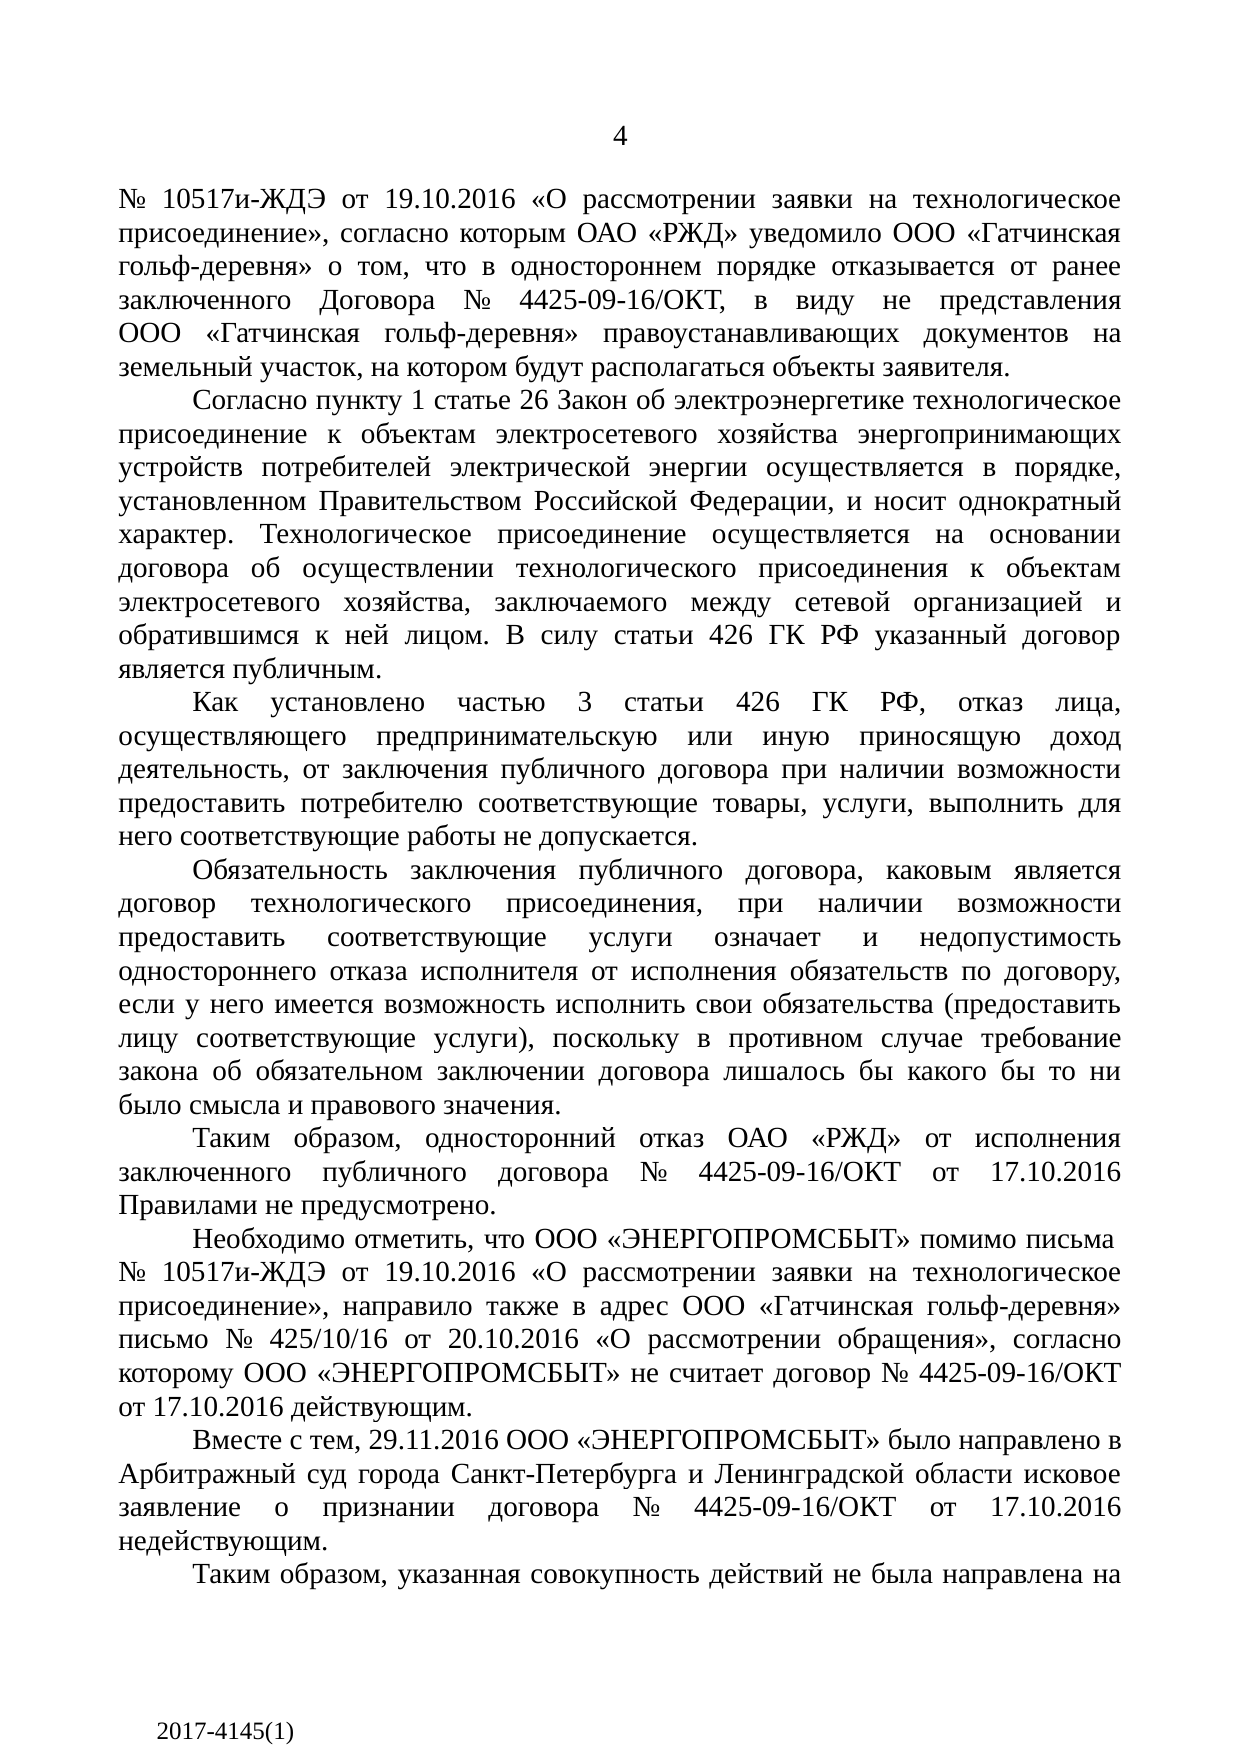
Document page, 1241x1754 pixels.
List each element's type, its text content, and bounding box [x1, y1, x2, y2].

text Необходимо отметить, что ООО «ЭНЕРГОПРОМСБЫТ» помимо письма № 10517и-ЖДЭ от 19.10.2016 «О рассмотрении заявки на технологическое присоединение», направило также в адрес ООО «Гатчинская гольф-деревня» письмо № 425/10/16 от 20.10.2016 «О рассмотрении обращения», согласно которому ООО «ЭНЕРГОПРОМСБЫТ» не считает договор № 4425-09-16/ОКТ от 17.10.2016 действующим. [118, 1221, 1122, 1422]
text Обязательность заключения публичного договора, каковым является договор технологического присоединения, при наличии возможности предоставить соответствующие услуги означает и недопустимость одностороннего отказа исполнителя от исполнения обязательств по договору, если у него имеется возможность исполнить свои обязательства (предоставить лицу соответствующие услуги), поскольку в противном случае требование закона об обязательном заключении договора лишалось бы какого бы то ни было смысла и правового значения. [118, 852, 1122, 1120]
text Вместе с тем, 29.11.2016 ООО «ЭНЕРГОПРОМСБЫТ» было направлено в Арбитражный суд города Санкт-Петербурга и Ленинградской области исковое заявление о признании договора № 4425-09-16/ОКТ от 17.10.2016 недействующим. [118, 1422, 1122, 1556]
text Согласно пункту 1 статье 26 Закон об электроэнергетике технологическое присоединение к объектам электросетевого хозяйства энергопринимающих устройств потребителей электрической энергии осуществляется в порядке, установленном Правительством Российской Федерации, и носит однократный характер. Технологическое присоединение осуществляется на основании договора об осуществлении технологического присоединения к объектам электросетевого хозяйства, заключаемого между сетевой организацией и обратившимся к ней лицом. В силу статьи 426 ГК РФ указанный договор является публичным. [118, 382, 1122, 684]
text Таким образом, односторонний отказ ОАО «РЖД» от исполнения заключенного публичного договора № 4425-09-16/ОКТ от 17.10.2016 Правилами не предусмотрено. [118, 1120, 1122, 1221]
text Таким образом, указанная совокупность действий не была направлена на [118, 1556, 1122, 1590]
text № 10517и-ЖДЭ от 19.10.2016 «О рассмотрении заявки на технологическое присоединение», согласно которым ОАО «РЖД» уведомило ООО «Гатчинская гольф-деревня» о том, что в одностороннем порядке отказывается от ранее заключенного Договора № 4425-09-16/ОКТ, в виду не представления ООО «Гатчинская гольф-деревня» правоустанавливающих документов на земельный участок, на котором будут располагаться объекты заявителя. [118, 181, 1122, 382]
text Как установлено частью 3 статьи 426 ГК РФ, отказ лица, осуществляющего предпринимательскую или иную приносящую доход деятельность, от заключения публичного договора при наличии возможности предоставить потребителю соответствующие товары, услуги, выполнить для него соответствующие работы не допускается. [118, 684, 1122, 852]
